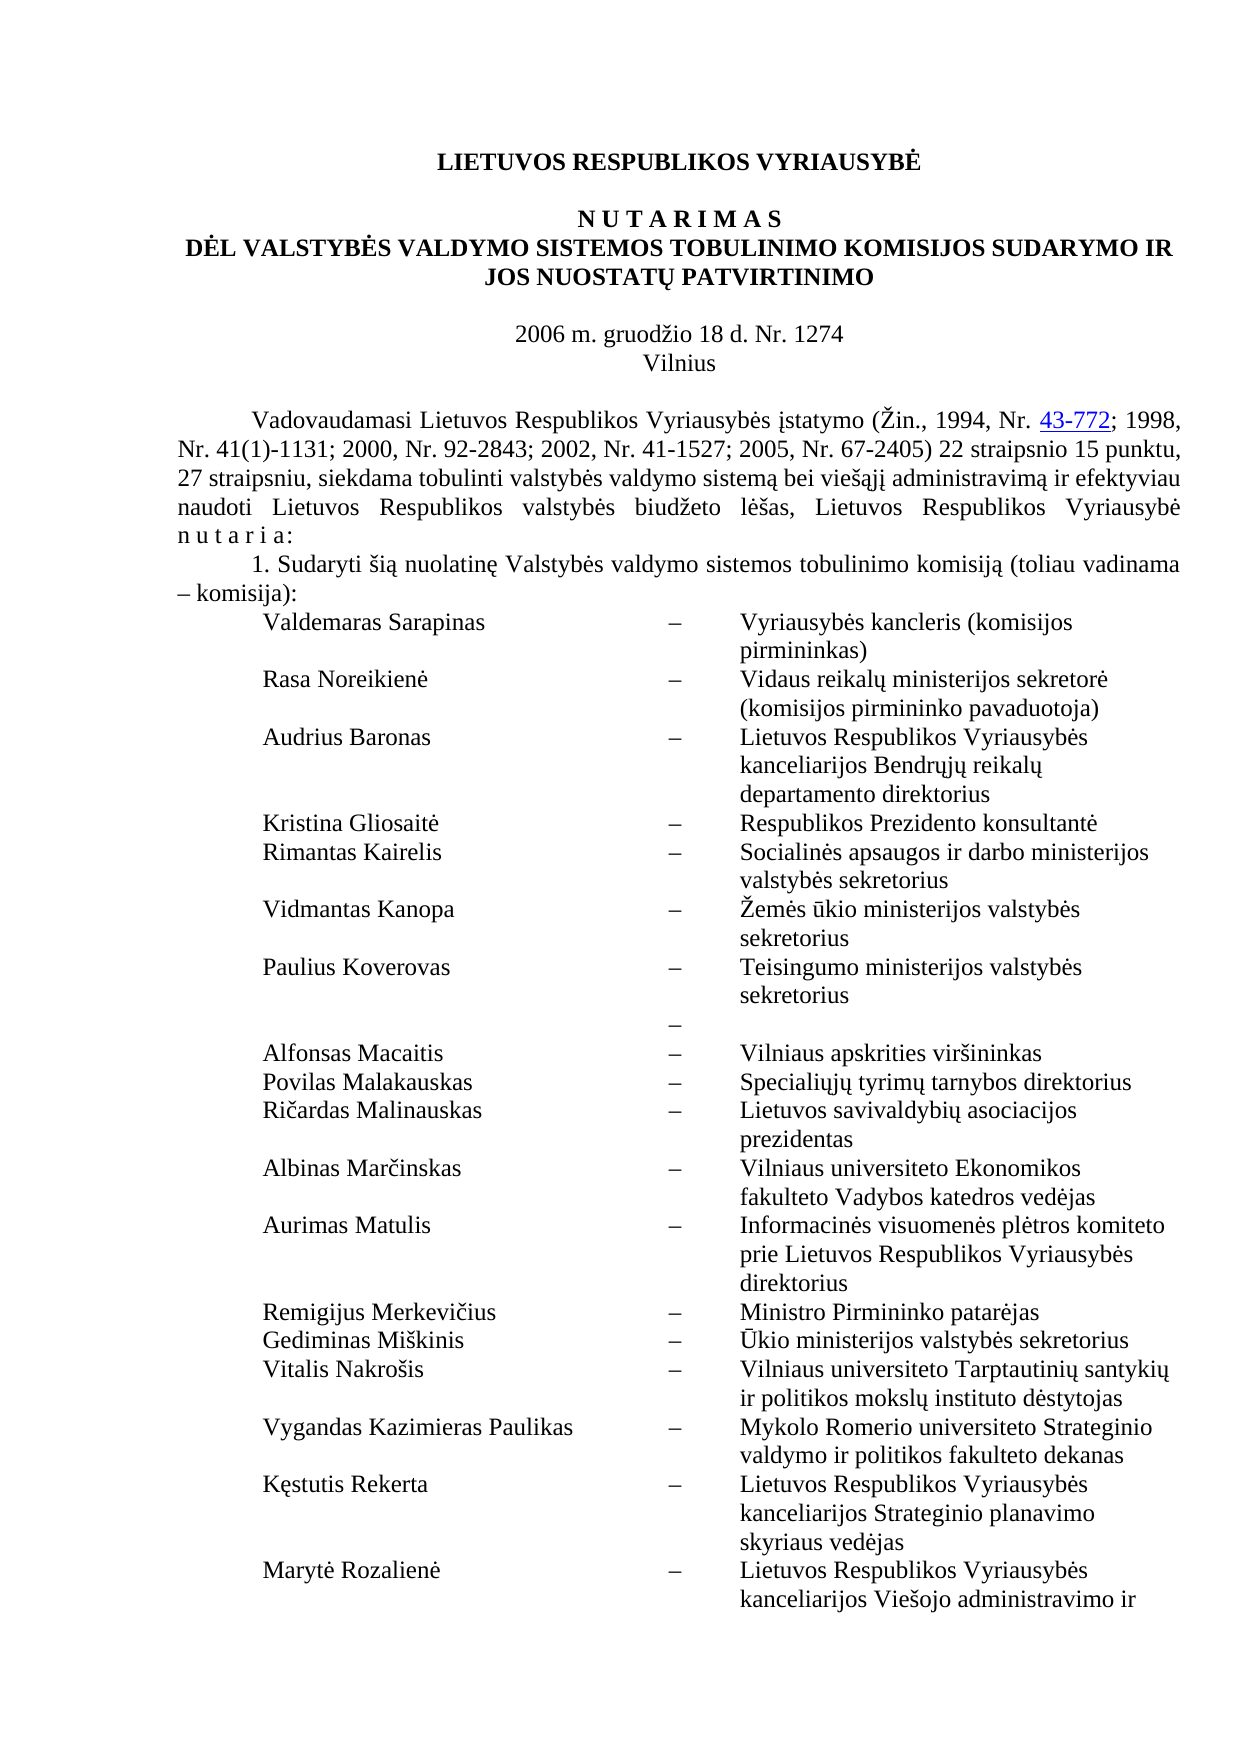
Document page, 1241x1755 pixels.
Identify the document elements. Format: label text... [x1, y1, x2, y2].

table_cell Lietuvos Respublikos Vyriausybės kanceliarijos Strateginio planavimo skyriaus vedėjas [728, 1469, 1181, 1556]
table_cell Audrius Baronas [177, 722, 651, 808]
table_cell – [651, 1038, 728, 1067]
table_cell – [651, 1556, 728, 1613]
table_cell Gediminas Miškinis [177, 1326, 651, 1354]
table_cell Teisingumo ministerijos valstybės sekretorius [728, 952, 1181, 1009]
text 1. Sudaryti šią nuolatinę Valstybės valdymo sistemos tobulinimo komisiją (toliau vadinama – komisija): [177, 549, 1181, 607]
text 2006 m. gruodžio 18 d. Nr. 1274 [177, 319, 1181, 348]
text LIETUVOS RESPUBLIKOS VYRIAUSYBĖ [177, 147, 1181, 176]
table_cell Informacinės visuomenės plėtros komiteto prie Lietuvos Respublikos Vyriausybės direktorius [728, 1211, 1181, 1297]
table_cell Vitalis Nakrošis [177, 1354, 651, 1412]
table_cell Vilniaus universiteto Tarptautinių santykių ir politikos mokslų instituto dėstytojas [728, 1354, 1181, 1412]
table_cell [177, 1009, 651, 1038]
table_cell Paulius Koverovas [177, 952, 651, 1009]
table_cell Albinas Marčinskas [177, 1153, 651, 1211]
table_cell Povilas Malakauskas [177, 1067, 651, 1096]
table_cell Mykolo Romerio universiteto Strateginio valdymo ir politikos fakulteto dekanas [728, 1412, 1181, 1469]
table_cell Aurimas Matulis [177, 1211, 651, 1297]
table_header Vyriausybės kancleris (komisijos pirmininkas) [728, 607, 1181, 664]
table_header – [651, 607, 728, 664]
table_cell Vilniaus apskrities viršininkas [728, 1038, 1181, 1067]
table_cell – [651, 1412, 728, 1469]
table_cell – [651, 1469, 728, 1556]
table_cell Vilniaus universiteto Ekonomikos fakulteto Vadybos katedros vedėjas [728, 1153, 1181, 1211]
table_cell Specialiųjų tyrimų tarnybos direktorius [728, 1067, 1181, 1096]
table_cell Žemės ūkio ministerijos valstybės sekretorius [728, 894, 1181, 952]
text Vilnius [177, 348, 1181, 377]
table_cell Lietuvos Respublikos Vyriausybės kanceliarijos Bendrųjų reikalų departamento direktorius [728, 722, 1181, 808]
table_cell – [651, 1009, 728, 1038]
table_cell – [651, 837, 728, 894]
table_cell Rasa Noreikienė [177, 664, 651, 722]
table_cell Kristina Gliosaitė [177, 808, 651, 837]
table_cell Alfonsas Macaitis [177, 1038, 651, 1067]
table_cell Socialinės apsaugos ir darbo ministerijos valstybės sekretorius [728, 837, 1181, 894]
table_cell – [651, 722, 728, 808]
table_cell Vidaus reikalų ministerijos sekretorė (komisijos pirmininko pavaduotoja) [728, 664, 1181, 722]
table_cell – [651, 1067, 728, 1096]
table_cell – [651, 664, 728, 722]
text Vadovaudamasi Lietuvos Respublikos Vyriausybės įstatymo (Žin., 1994, Nr. 43-772; 1998, Nr. 41(1)-1131; 2000, Nr. 92-2843; 2002, Nr. 41-1527; 2005, Nr. 67-2405) 22 straipsnio 15 punktu, 27 straipsniu, siekdama tobulinti valstybės valdymo sistemą bei viešąjį administravimą ir efektyviau naudoti Lietuvos Respublikos valstybės biudžeto lėšas, Lietuvos Respublikos Vyriausybė nutaria: [177, 406, 1181, 549]
table_cell – [651, 1354, 728, 1412]
table_cell – [651, 952, 728, 1009]
table_cell Kęstutis Rekerta [177, 1469, 651, 1556]
text N U T A R I M A S [177, 204, 1181, 233]
table_cell Rimantas Kairelis [177, 837, 651, 894]
table_cell Respublikos Prezidento konsultantė [728, 808, 1181, 837]
table_cell – [651, 1153, 728, 1211]
text DĖL VALSTYBĖS VALDYMO SISTEMOS TOBULINIMO KOMISIJOS SUDARYMO IR JOS NUOSTATŲ PATVIRTINIMO [177, 233, 1181, 291]
table_cell Vygandas Kazimieras Paulikas [177, 1412, 651, 1469]
table_cell – [651, 1211, 728, 1297]
table_cell – [651, 894, 728, 952]
table_cell – [651, 1096, 728, 1153]
table_cell Ūkio ministerijos valstybės sekretorius [728, 1326, 1181, 1354]
table_cell Lietuvos Respublikos Vyriausybės kanceliarijos Viešojo administravimo ir [728, 1556, 1181, 1613]
table_cell – [651, 1297, 728, 1326]
table_cell Ričardas Malinauskas [177, 1096, 651, 1153]
table_cell – [651, 1326, 728, 1354]
table_cell Lietuvos savivaldybių asociacijos prezidentas [728, 1096, 1181, 1153]
table_cell Vidmantas Kanopa [177, 894, 651, 952]
table_cell Remigijus Merkevičius [177, 1297, 651, 1326]
table_cell – [651, 808, 728, 837]
table_cell [728, 1009, 1181, 1038]
table_cell Marytė Rozalienė [177, 1556, 651, 1613]
table_cell Ministro Pirmininko patarėjas [728, 1297, 1181, 1326]
table_header Valdemaras Sarapinas [177, 607, 651, 664]
